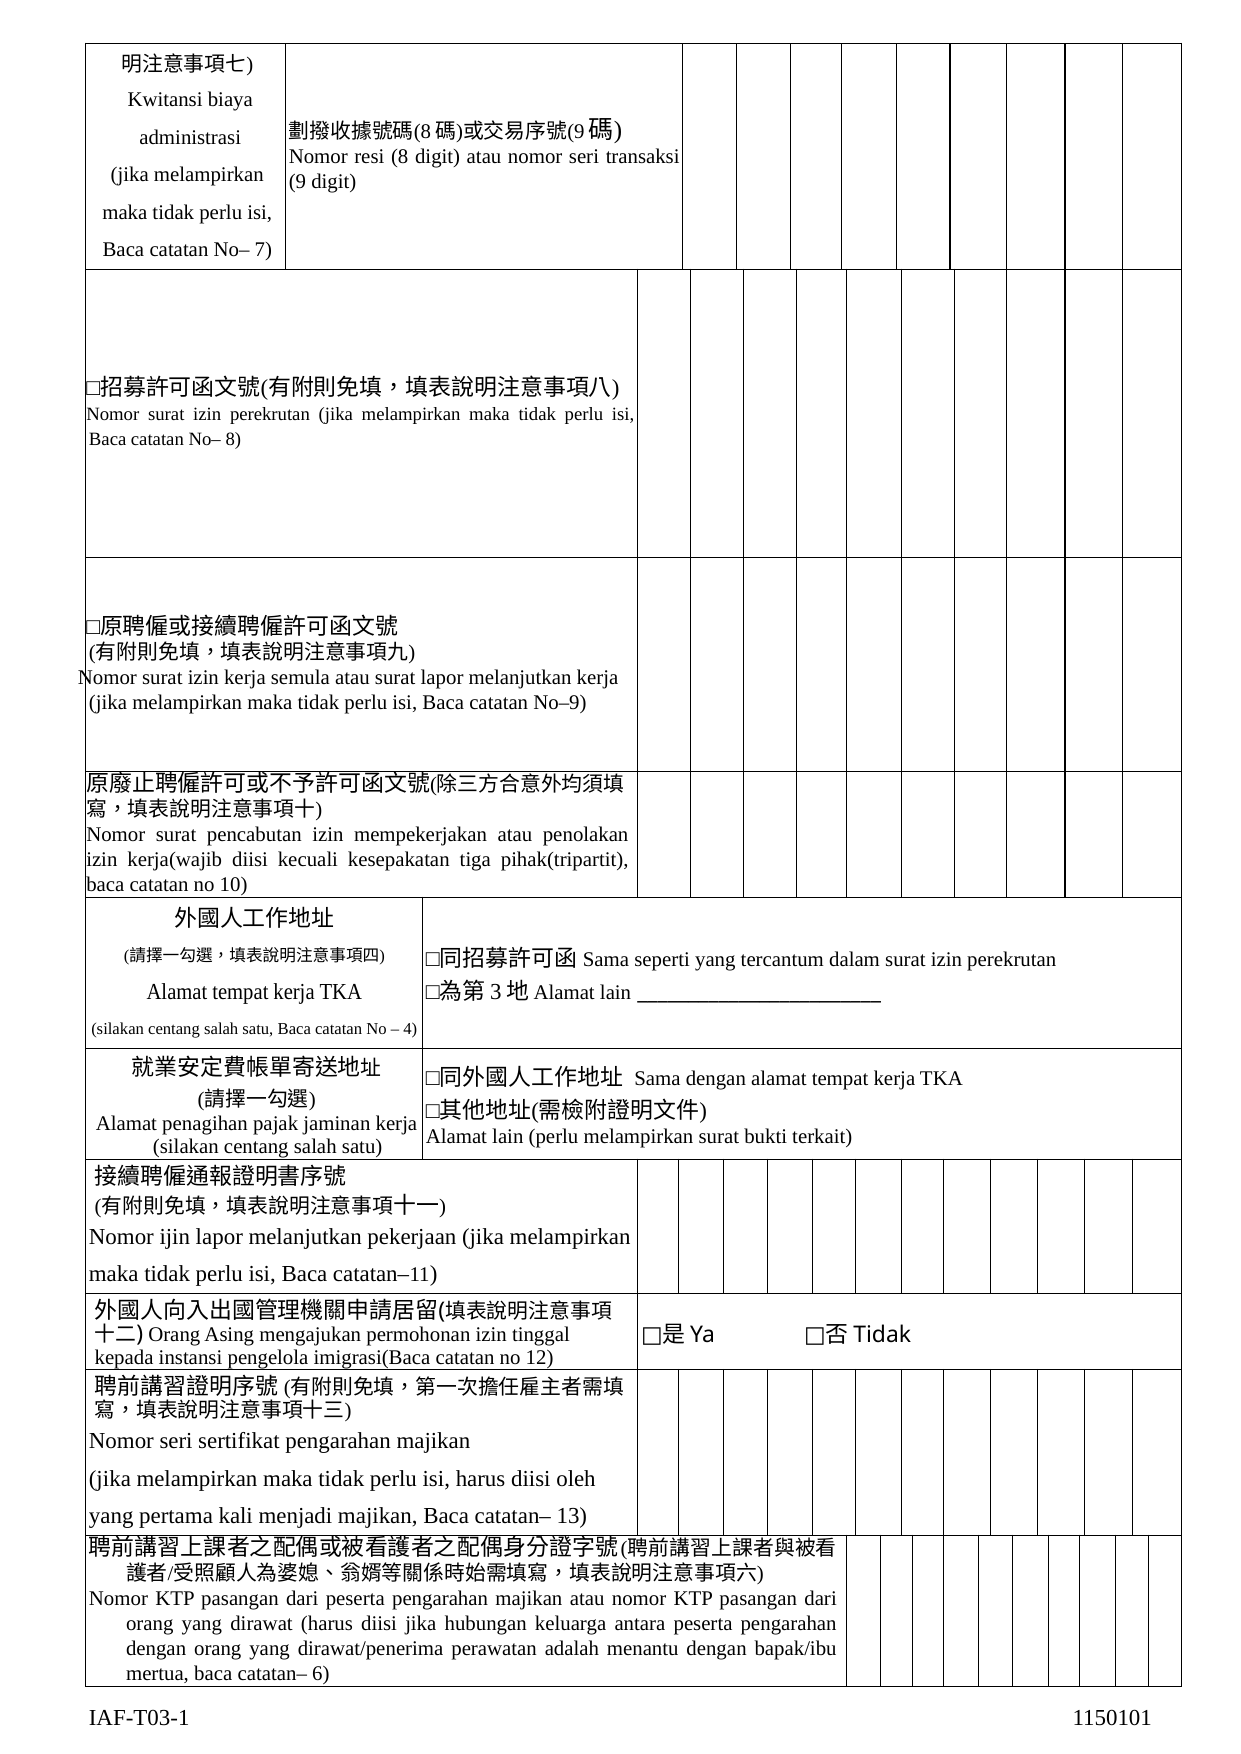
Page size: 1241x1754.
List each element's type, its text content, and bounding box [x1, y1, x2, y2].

table_cell [638, 558, 690, 771]
table_cell 聘前講習證明序號 (有附則免填，第一次擔任雇主者需填寫，填表說明注意事項十三) Nomor seri sertifikat pengarahan majikan (jika melampirkan maka tidak perlu isi, harus diisi oleh yang pertama kali menjadi majikan, Baca catatan– 13) [86, 1370, 637, 1534]
table_cell [638, 1160, 678, 1293]
table_cell [979, 1536, 1012, 1686]
table_cell [1123, 270, 1181, 557]
table_cell [638, 772, 690, 897]
table_cell [1066, 44, 1122, 268]
table_cell [679, 1370, 723, 1534]
table_cell [1116, 1536, 1148, 1686]
table_cell [955, 772, 1006, 897]
table_cell [902, 270, 954, 557]
table_cell [944, 1536, 978, 1686]
table_cell [737, 44, 790, 268]
table_cell □同招募許可函 Sama seperti yang tercantum dalam surat izin perekrutan □為第3地Alamat lain ________________________ [423, 898, 1181, 1048]
table_cell [1007, 44, 1064, 268]
table_cell □是Ya □否Tidak [638, 1294, 1181, 1369]
table_cell [1007, 772, 1064, 897]
table_cell [691, 558, 743, 771]
table_cell [944, 1160, 990, 1293]
table_cell [847, 558, 901, 771]
table_cell [791, 44, 841, 268]
table_cell [1085, 1160, 1132, 1293]
table_cell [1066, 772, 1122, 897]
table_cell [679, 1160, 723, 1293]
table_cell [744, 772, 796, 897]
table_cell □原聘僱或接續聘僱許可函文號 (有附則免填，填表說明注意事項九) Nomor surat izin kerja semula atau surat lapor melanjutkan kerja (jika melampirkan maka tidak perlu isi, Baca catatan No–9) [86, 558, 637, 771]
table_cell [813, 1370, 855, 1534]
table_cell [1007, 270, 1064, 557]
table_cell [638, 270, 690, 557]
table_cell [856, 1160, 901, 1293]
table_cell 聘前講習上課者之配偶或被看護者之配偶身分證字號(聘前講習上課者與被看護者/受照顧人為婆媳、翁婿等關係時始需填寫，填表說明注意事項六) Nomor KTP pasangan dari peserta pengarahan majikan atau nomor KTP pasangan dari orang yang dirawat (harus diisi jika hubungan keluarga antara peserta pengarahan dengan orang yang dirawat/penerima perawatan adalah menantu dengan bapak/ibu mertua, baca catatan– 6) [86, 1536, 846, 1686]
table_cell 外國人工作地址 (請擇一勾選，填表說明注意事項四) Alamat tempat kerja TKA (silakan centang salah satu, Baca catatan No – 4) [86, 898, 422, 1048]
table_cell [1149, 1536, 1181, 1686]
table_cell [691, 270, 743, 557]
table_cell [1066, 558, 1122, 771]
table_cell [1123, 44, 1181, 268]
table_cell [744, 558, 796, 771]
table_cell [1085, 1370, 1132, 1534]
table_cell [847, 1536, 880, 1686]
table_cell [744, 270, 796, 557]
table_cell [847, 270, 901, 557]
table_cell [955, 270, 1006, 557]
table_cell [1123, 772, 1181, 897]
table_cell [847, 772, 901, 897]
table_cell [797, 558, 846, 771]
table_cell [1080, 1536, 1115, 1686]
table_cell 原廢止聘僱許可或不予許可函文號(除三方合意外均須填寫，填表說明注意事項十) Nomor surat pencabutan izin mempekerjakan atau penolakan izin kerja(wajib diisi kecuali kesepakatan tiga pihak(tripartit), baca catatan no 10) [86, 772, 637, 897]
table_cell [991, 1160, 1037, 1293]
table_cell [951, 44, 1006, 268]
table_cell [1066, 270, 1122, 557]
table_cell [913, 1536, 943, 1686]
table_cell [691, 772, 743, 897]
table_cell [797, 772, 846, 897]
table_cell [902, 558, 954, 771]
table_cell [1013, 1536, 1048, 1686]
table_cell [881, 1536, 912, 1686]
table_cell 外國人向入出國管理機關申請居留(填表說明注意事項十二) Orang Asing mengajukan permohonan izin tinggal kepada instansi pengelola imigrasi(Baca catatan no 12) [86, 1294, 637, 1369]
table_cell [1038, 1370, 1084, 1534]
table_cell [902, 1370, 943, 1534]
table_cell 就業安定費帳單寄送地址 (請擇一勾選) Alamat penagihan pajak jaminan kerja (silakan centang salah satu) [86, 1049, 422, 1158]
table_cell [683, 44, 736, 268]
table_cell [842, 44, 896, 268]
table_cell [1049, 1536, 1079, 1686]
table_cell [902, 1160, 943, 1293]
table_cell □招募許可函文號(有附則免填，填表說明注意事項八) Nomor surat izin perekrutan (jika melampirkan maka tidak perlu isi, Baca catatan No– 8) [86, 270, 637, 557]
table_cell 明注意事項七) Kwitansi biaya administrasi (jika melampirkan maka tidak perlu isi, Baca catatan No– 7) [86, 44, 285, 268]
table_cell □同外國人工作地址 Sama dengan alamat tempat kerja TKA □其他地址(需檢附證明文件) Alamat lain (perlu melampirkan surat bukti terkait) [423, 1049, 1181, 1158]
table_cell [1038, 1160, 1084, 1293]
table_cell [991, 1370, 1037, 1534]
table_cell [768, 1370, 812, 1534]
table_cell [902, 772, 954, 897]
table_cell [638, 1370, 678, 1534]
table_cell 劃撥收據號碼(8碼)或交易序號(9碼) Nomor resi (8 digit) atau nomor seri transaksi (9 digit) [286, 44, 682, 268]
table_cell [944, 1370, 990, 1534]
table_cell [1007, 558, 1064, 771]
table_cell [897, 44, 949, 268]
table_cell [797, 270, 846, 557]
table_cell 接續聘僱通報證明書序號 (有附則免填，填表說明注意事項十一) Nomor ijin lapor melanjutkan pekerjaan (jika melampirkan maka tidak perlu isi, Baca catatan–11) [86, 1160, 637, 1293]
table_cell [1133, 1370, 1181, 1534]
table_cell [813, 1160, 855, 1293]
table_cell [856, 1370, 901, 1534]
table_cell [955, 558, 1006, 771]
table_cell [1133, 1160, 1181, 1293]
table_cell [768, 1160, 812, 1293]
table_cell [724, 1160, 767, 1293]
table_cell [1123, 558, 1181, 771]
table_cell [724, 1370, 767, 1534]
